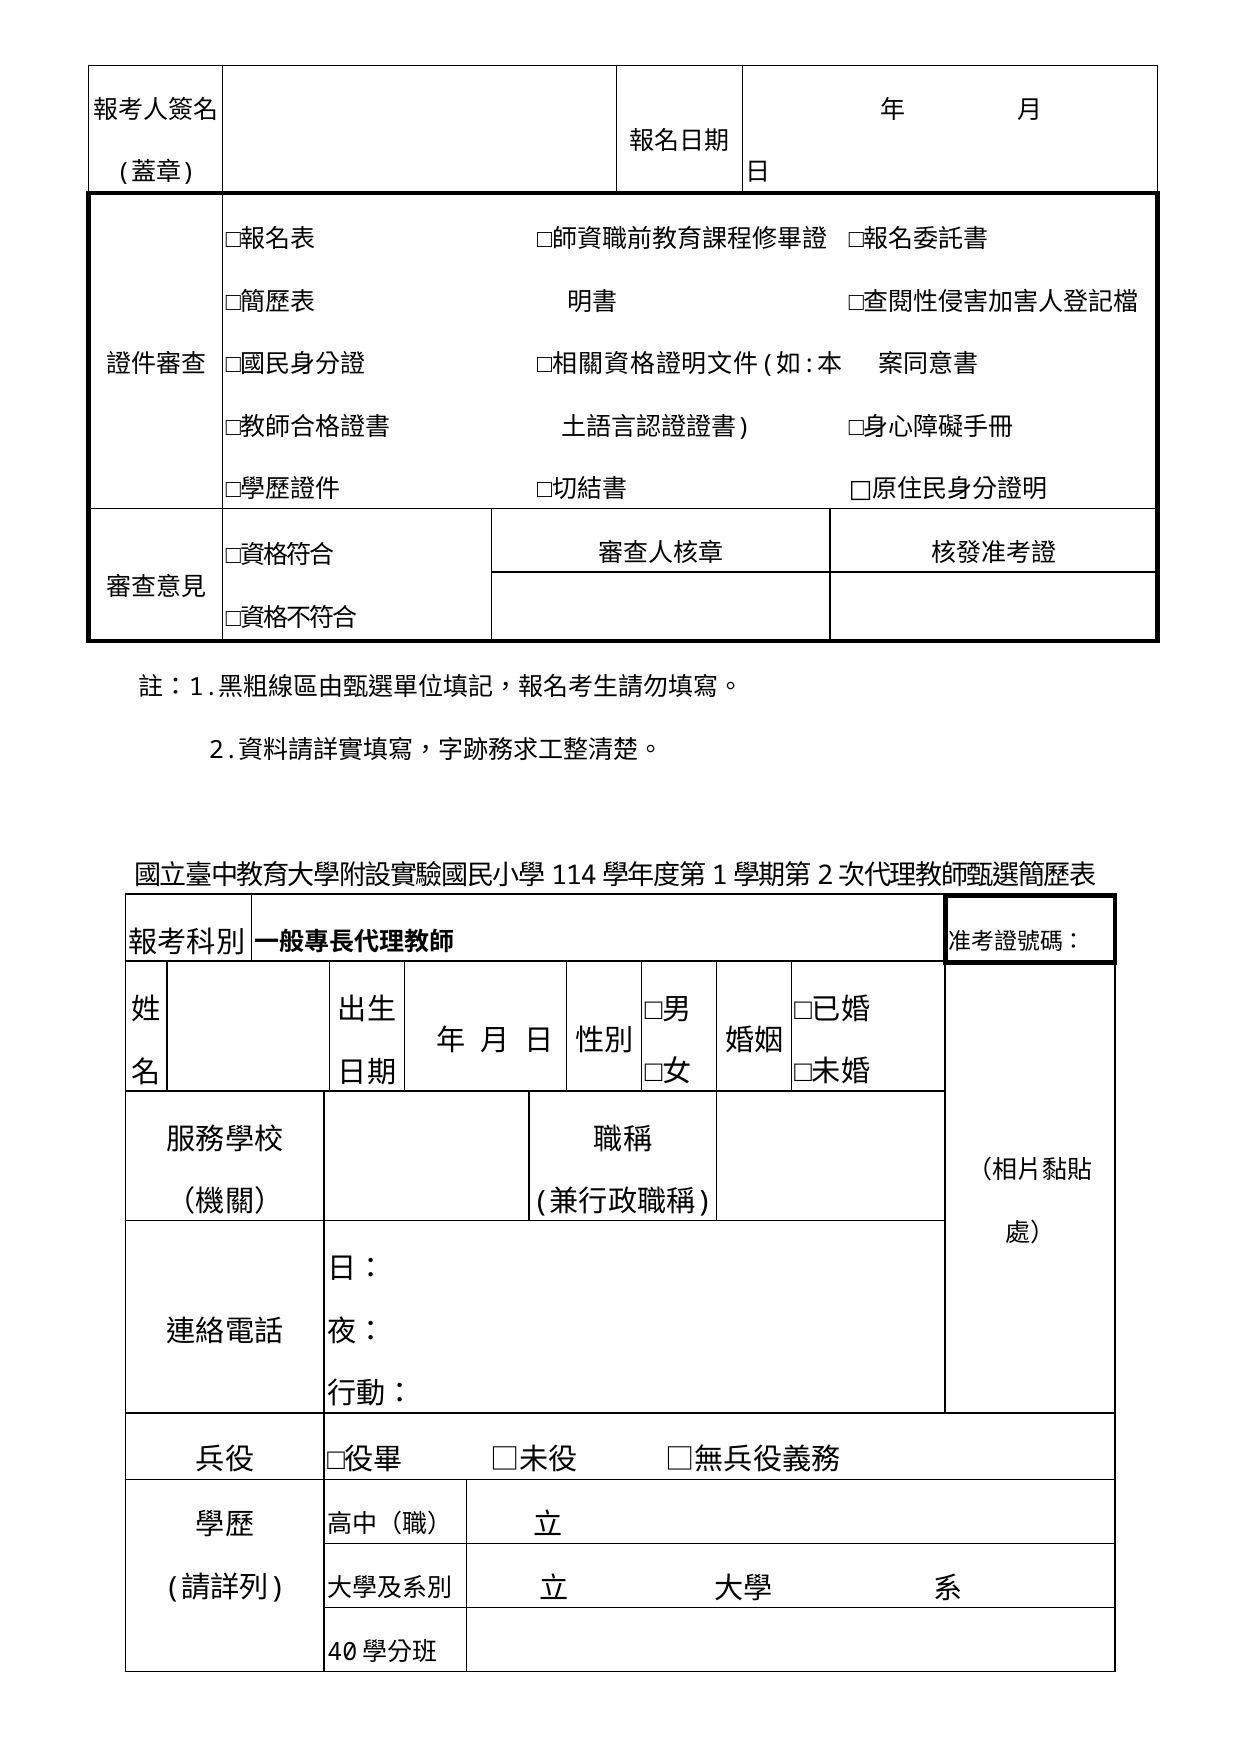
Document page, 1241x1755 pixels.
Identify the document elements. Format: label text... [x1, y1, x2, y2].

table_cell 證件審查 [91, 195, 222, 508]
table_cell 日： 夜： 行動： [325, 1221, 944, 1412]
table_cell 立 [467, 1480, 1114, 1543]
table_cell 報名日期 [617, 66, 742, 191]
table_cell □役畢 □未役 □無兵役義務 [325, 1414, 1114, 1479]
table_cell 出生日期 [330, 962, 404, 1090]
table_header 一般專長代理教師 [252, 895, 943, 960]
text 國立臺中教育大學附設實驗國民小學114學年度第1學期第2次代理教師甄選簡歷表 [64, 831, 1152, 893]
table_header 准考證號碼： [948, 898, 1113, 960]
table_cell 高中（職） [325, 1480, 466, 1543]
table_cell □師資職前教育課程修畢證 明書 □相關資格證明文件(如:本土語言認證證書) □切結書 [534, 195, 846, 508]
table_cell [223, 66, 616, 191]
table_cell 40學分班 [325, 1608, 466, 1671]
table_cell □報名表 □簡歷表 □國民身分證 □教師合格證書 □學歷證件 [223, 195, 534, 508]
table_cell 學歷 (請詳列) [126, 1480, 323, 1671]
table_cell 職稱 (兼行政職稱) [530, 1092, 716, 1220]
table_cell 姓 名 [126, 962, 166, 1090]
table_cell 審查意見 [91, 509, 222, 638]
table_cell 報考人簽名(蓋章) [89, 66, 222, 191]
table_header 報考科別 [126, 895, 251, 960]
table_cell 兵役 [126, 1414, 323, 1479]
table_cell [831, 573, 1155, 638]
table_cell 服務學校 （機關） [126, 1092, 323, 1220]
table_cell 婚姻 [717, 962, 791, 1090]
table_cell 大學及系別 [325, 1544, 466, 1607]
table_cell 性別 [567, 962, 641, 1090]
table_cell [717, 1092, 944, 1220]
table_cell □資格符合 □資格不符合 [223, 509, 491, 638]
table_cell [467, 1608, 1114, 1671]
table_cell □男 □女 [642, 962, 716, 1090]
table_cell [325, 1092, 528, 1220]
table_cell [492, 573, 829, 638]
table_cell 核發准考證 [831, 509, 1155, 571]
table_cell 立 大學 系 [467, 1544, 1114, 1607]
table_cell [168, 962, 329, 1090]
table_cell 年 月 日 [405, 962, 566, 1090]
text 註：1.黑粗線區由甄選單位填記，報名考生請勿填寫。 [89, 643, 1152, 706]
table_cell （相片黏貼處） [946, 965, 1114, 1412]
text 2.資料請詳實填寫，字跡務求工整清楚。 [89, 706, 1152, 768]
table_cell 年 月 日 [743, 66, 1157, 191]
table_cell □報名委託書 □查閱性侵害加害人登記檔 案同意書 □身心障礙手冊 □原住民身分證明 [846, 195, 1155, 508]
table_cell 連絡電話 [126, 1221, 323, 1412]
table_cell □已婚 □未婚 [792, 962, 944, 1090]
table_cell 審查人核章 [492, 509, 829, 571]
